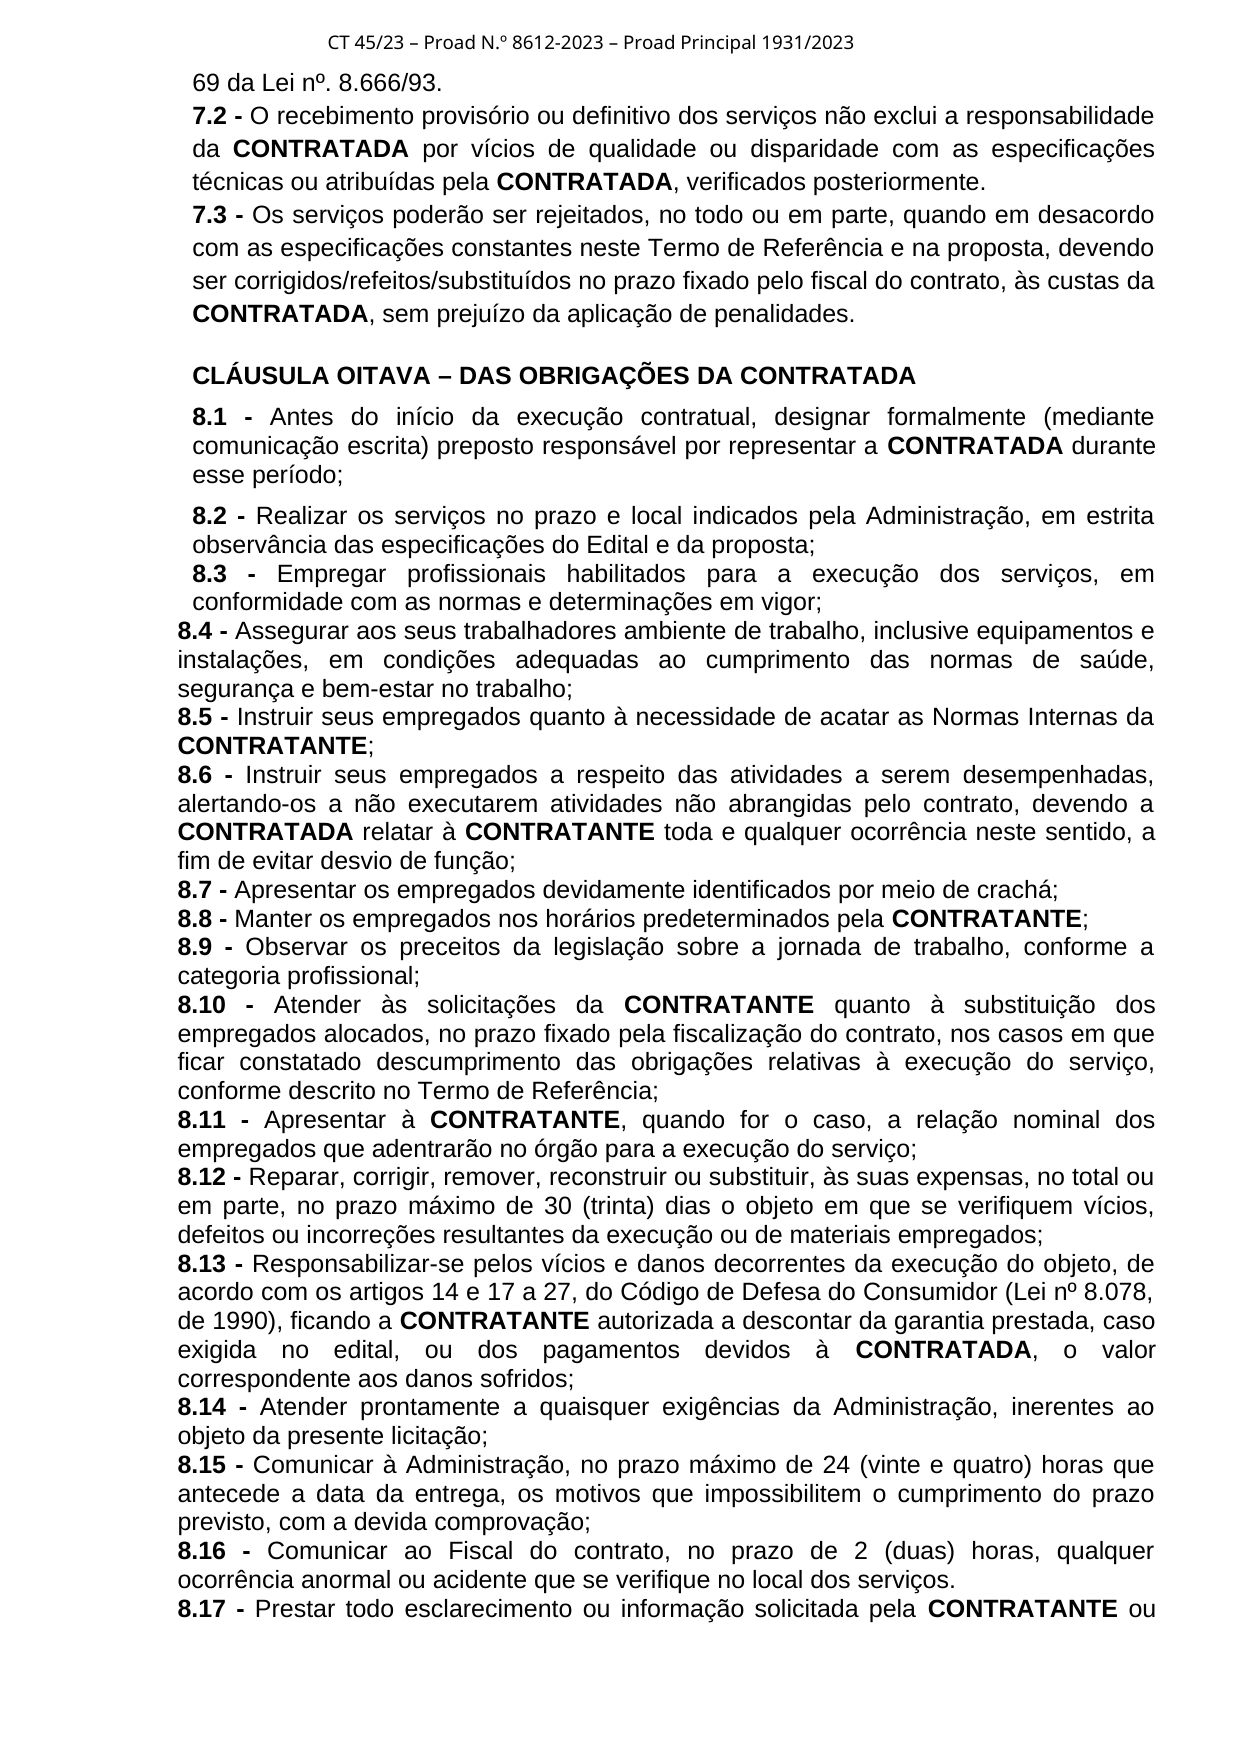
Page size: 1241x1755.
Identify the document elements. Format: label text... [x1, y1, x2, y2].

list 8.1 - Antes do início da execução contratual, designar formalmente (mediante comunicação escrita) preposto responsável por representar a CONTRATADA durante esse período; [192, 402, 1156, 489]
list 8.6 - Instruir seus empregados a respeito das atividades a serem desempenhadas, alertando-os a não executarem atividades não abrangidas pelo contrato, devendo a CONTRATADA relatar à CONTRATANTE toda e qualquer ocorrência neste sentido, a fim de evitar desvio de função; [177, 760, 1156, 875]
list 8.11 - Apresentar à CONTRATANTE, quando for o caso, a relação nominal dos empregados que adentrarão no órgão para a execução do serviço; [177, 1105, 1156, 1162]
list 8.8 - Manter os empregados nos horários predeterminados pela CONTRATANTE; [177, 904, 1156, 932]
list 8.3 - Empregar profissionais habilitados para a execução dos serviços, em conformidade com as normas e determinações em vigor; [192, 559, 1156, 616]
list 8.12 - Reparar, corrigir, remover, reconstruir ou substituir, às suas expensas, no total ou em parte, no prazo máximo de 30 (trinta) dias o objeto em que se verifiquem vícios, defeitos ou incorreções resultantes da execução ou de materiais empregados; [177, 1162, 1156, 1249]
list 8.15 - Comunicar à Administração, no prazo máximo de 24 (vinte e quatro) horas que antecede a data da entrega, os motivos que impossibilitem o cumprimento do prazo previsto, com a devida comprovação; [177, 1450, 1156, 1536]
list 8.16 - Comunicar ao Fiscal do contrato, no prazo de 2 (duas) horas, qualquer ocorrência anormal ou acidente que se verifique no local dos serviços. [177, 1536, 1156, 1594]
list 8.2 - Realizar os serviços no prazo e local indicados pela Administração, em estrita observância das especificações do Edital e da proposta; [192, 501, 1156, 559]
list 8.14 - Atender prontamente a quaisquer exigências da Administração, inerentes ao objeto da presente licitação; [177, 1392, 1156, 1450]
list 8.13 - Responsabilizar-se pelos vícios e danos decorrentes da execução do objeto, de acordo com os artigos 14 e 17 a 27, do Código de Defesa do Consumidor (Lei nº 8.078, de 1990), ficando a CONTRATANTE autorizada a descontar da garantia prestada, caso exigida no edital, ou dos pagamentos devidos à CONTRATADA, o valor correspondente aos danos sofridos; [177, 1249, 1156, 1392]
list 7.3 - Os serviços poderão ser rejeitados, no todo ou em parte, quando em desacordo com as especificações constantes neste Termo de Referência e na proposta, devendo ser corrigidos/refeitos/substituídos no prazo fixado pelo fiscal do contrato, às custas da CONTRATADA, sem prejuízo da aplicação de penalidades. [192, 200, 1156, 328]
list 8.10 - Atender às solicitações da CONTRATANTE quanto à substituição dos empregados alocados, no prazo fixado pela fiscalização do contrato, nos casos em que ficar constatado descumprimento das obrigações relativas à execução do serviço, conforme descrito no Termo de Referência; [177, 990, 1156, 1105]
subtitle CLÁUSULA OITAVA – DAS OBRIGAÇÕES DA CONTRATADA [192, 361, 1156, 390]
list 8.17 - Prestar todo esclarecimento ou informação solicitada pela CONTRATANTE ou [177, 1594, 1156, 1622]
list 8.4 - Assegurar aos seus trabalhadores ambiente de trabalho, inclusive equipamentos e instalações, em condições adequadas ao cumprimento das normas de saúde, segurança e bem-estar no trabalho; [177, 616, 1156, 702]
list 8.9 - Observar os preceitos da legislação sobre a jornada de trabalho, conforme a categoria profissional; [177, 932, 1156, 990]
list 8.7 - Apresentar os empregados devidamente identificados por meio de crachá; [177, 875, 1156, 904]
list 69 da Lei nº. 8.666/93. [192, 68, 1156, 97]
list 8.5 - Instruir seus empregados quanto à necessidade de acatar as Normas Internas da CONTRATANTE; [177, 702, 1156, 760]
list 7.2 - O recebimento provisório ou definitivo dos serviços não exclui a responsabilidade da CONTRATADA por vícios de qualidade ou disparidade com as especificações técnicas ou atribuídas pela CONTRATADA, verificados posteriormente. [192, 101, 1156, 196]
